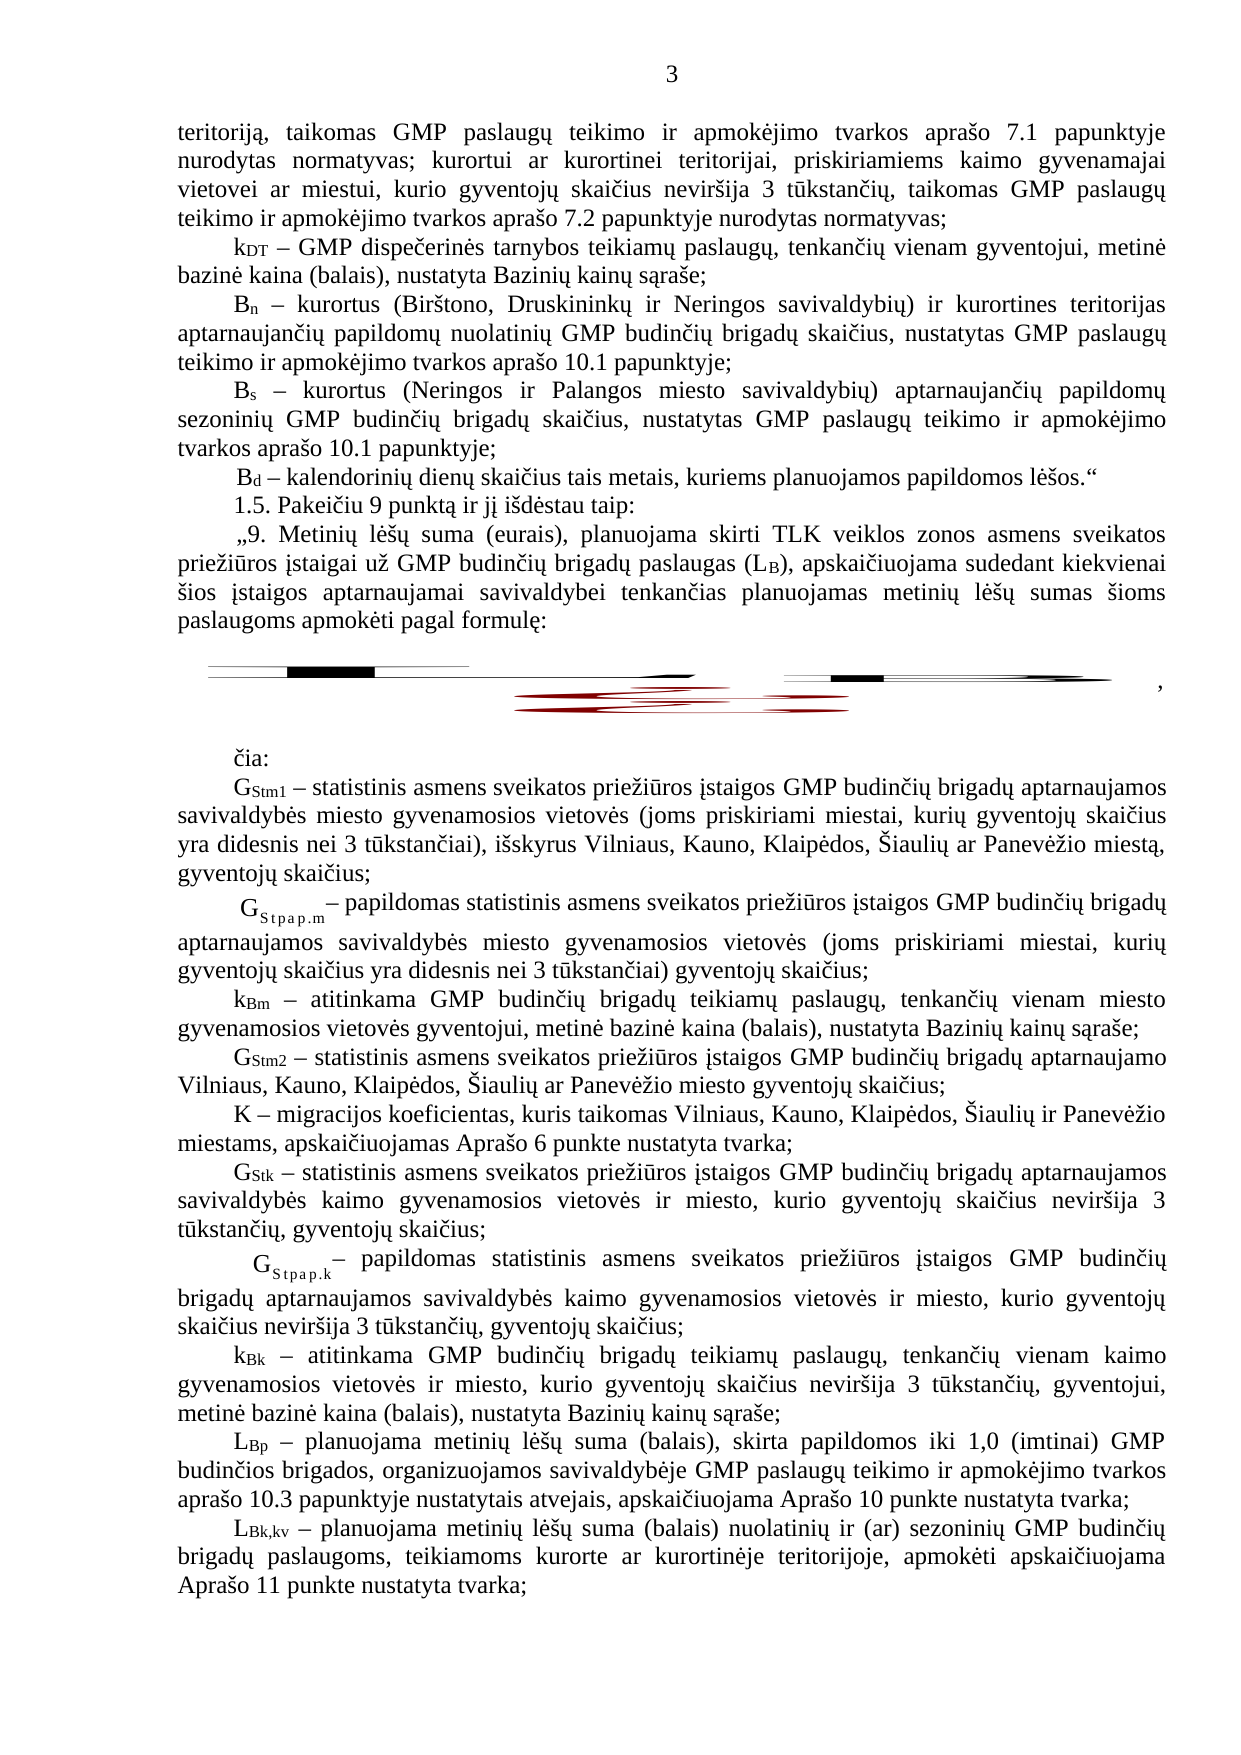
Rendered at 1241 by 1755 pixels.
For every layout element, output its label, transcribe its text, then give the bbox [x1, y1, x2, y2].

text kBk – atitinkama GMP budinčių brigadų teikiamų paslaugų, tenkančių vienam kaimo gyvenamosios vietovės ir miesto, kurio gyventojų skaičius neviršija 3 tūkstančių, gyventojui, metinė bazinė kaina (balais), nustatyta Bazinių kainų sąraše; [177, 1340, 1167, 1426]
text Bd – kalendorinių dienų skaičius tais metais, kuriems planuojamos papildomos lėšos.“ [177, 462, 1167, 490]
text kBm – atitinkama GMP budinčių brigadų teikiamų paslaugų, tenkančių vienam miesto gyvenamosios vietovės gyventojui, metinė bazinė kaina (balais), nustatyta Bazinių kainų sąraše; [177, 984, 1167, 1042]
text teritoriją, taikomas GMP paslaugų teikimo ir apmokėjimo tvarkos aprašo 7.1 papunktyje nurodytas normatyvas; kurortui ar kurortinei teritorijai, priskiriamiems kaimo gyvenamajai vietovei ar miestui, kurio gyventojų skaičius neviršija 3 tūkstančių, taikomas GMP paslaugų teikimo ir apmokėjimo tvarkos aprašo 7.2 papunktyje nurodytas normatyvas; [177, 117, 1167, 232]
text GStm1 – statistinis asmens sveikatos priežiūros įstaigos GMP budinčių brigadų aptarnaujamos savivaldybės miesto gyvenamosios vietovės (joms priskiriami miestai, kurių gyventojų skaičius yra didesnis nei 3 tūkstančiai), išskyrus Vilniaus, Kauno, Klaipėdos, Šiaulių ar Panevėžio miestą, gyventojų skaičius; [177, 772, 1167, 887]
text „9. Metinių lėšų suma (eurais), planuojama skirti TLK veiklos zonos asmens sveikatos priežiūros įstaigai už GMP budinčių brigadų paslaugas (LB), apskaičiuojama sudedant kiekvienai šios įstaigos aptarnaujamai savivaldybei tenkančias planuojamas metinių lėšų sumas šioms paslaugoms apmokėti pagal formulę: [177, 519, 1167, 634]
text Bn – kurortus (Birštono, Druskininkų ir Neringos savivaldybių) ir kurortines teritorijas aptarnaujančių papildomų nuolatinių GMP budinčių brigadų skaičius, nustatytas GMP paslaugų teikimo ir apmokėjimo tvarkos aprašo 10.1 papunktyje; [177, 289, 1167, 375]
text LBp – planuojama metinių lėšų suma (balais), skirta papildomos iki 1,0 (imtinai) GMP budinčios brigados, organizuojamos savivaldybėje GMP paslaugų teikimo ir apmokėjimo tvarkos aprašo 10.3 papunktyje nustatytais atvejais, apskaičiuojama Aprašo 10 punkte nustatyta tvarka; [177, 1426, 1167, 1513]
text GStk – statistinis asmens sveikatos priežiūros įstaigos GMP budinčių brigadų aptarnaujamos savivaldybės kaimo gyvenamosios vietovės ir miesto, kurio gyventojų skaičius neviršija 3 tūkstančių, gyventojų skaičius; [177, 1157, 1167, 1243]
text , [177, 663, 1167, 714]
text Bs – kurortus (Neringos ir Palangos miesto savivaldybių) aptarnaujančių papildomų sezoninių GMP budinčių brigadų skaičius, nustatytas GMP paslaugų teikimo ir apmokėjimo tvarkos aprašo 10.1 papunktyje; [177, 375, 1167, 462]
text – papildomas statistinis asmens sveikatos priežiūros įstaigos GMP budinčių brigadų aptarnaujamos savivaldybės kaimo gyvenamosios vietovės ir miesto, kurio gyventojų skaičius neviršija 3 tūkstančių, gyventojų skaičius; [177, 1243, 1167, 1340]
text čia: [177, 743, 1167, 772]
text K – migracijos koeficientas, kuris taikomas Vilniaus, Kauno, Klaipėdos, Šiaulių ir Panevėžio miestams, apskaičiuojamas Aprašo 6 punkte nustatyta tvarka; [177, 1099, 1167, 1157]
text – papildomas statistinis asmens sveikatos priežiūros įstaigos GMP budinčių brigadų aptarnaujamos savivaldybės miesto gyvenamosios vietovės (joms priskiriami miestai, kurių gyventojų skaičius yra didesnis nei 3 tūkstančiai) gyventojų skaičius; [177, 887, 1167, 984]
text 1.5. Pakeičiu 9 punktą ir jį išdėstau taip: [177, 490, 1167, 519]
text LBk,kv – planuojama metinių lėšų suma (balais) nuolatinių ir (ar) sezoninių GMP budinčių brigadų paslaugoms, teikiamoms kurorte ar kurortinėje teritorijoje, apmokėti apskaičiuojama Aprašo 11 punkte nustatyta tvarka; [177, 1513, 1167, 1599]
text kDT – GMP dispečerinės tarnybos teikiamų paslaugų, tenkančių vienam gyventojui, metinė bazinė kaina (balais), nustatyta Bazinių kainų sąraše; [177, 232, 1167, 289]
text GStm2 – statistinis asmens sveikatos priežiūros įstaigos GMP budinčių brigadų aptarnaujamo Vilniaus, Kauno, Klaipėdos, Šiaulių ar Panevėžio miesto gyventojų skaičius; [177, 1042, 1167, 1099]
